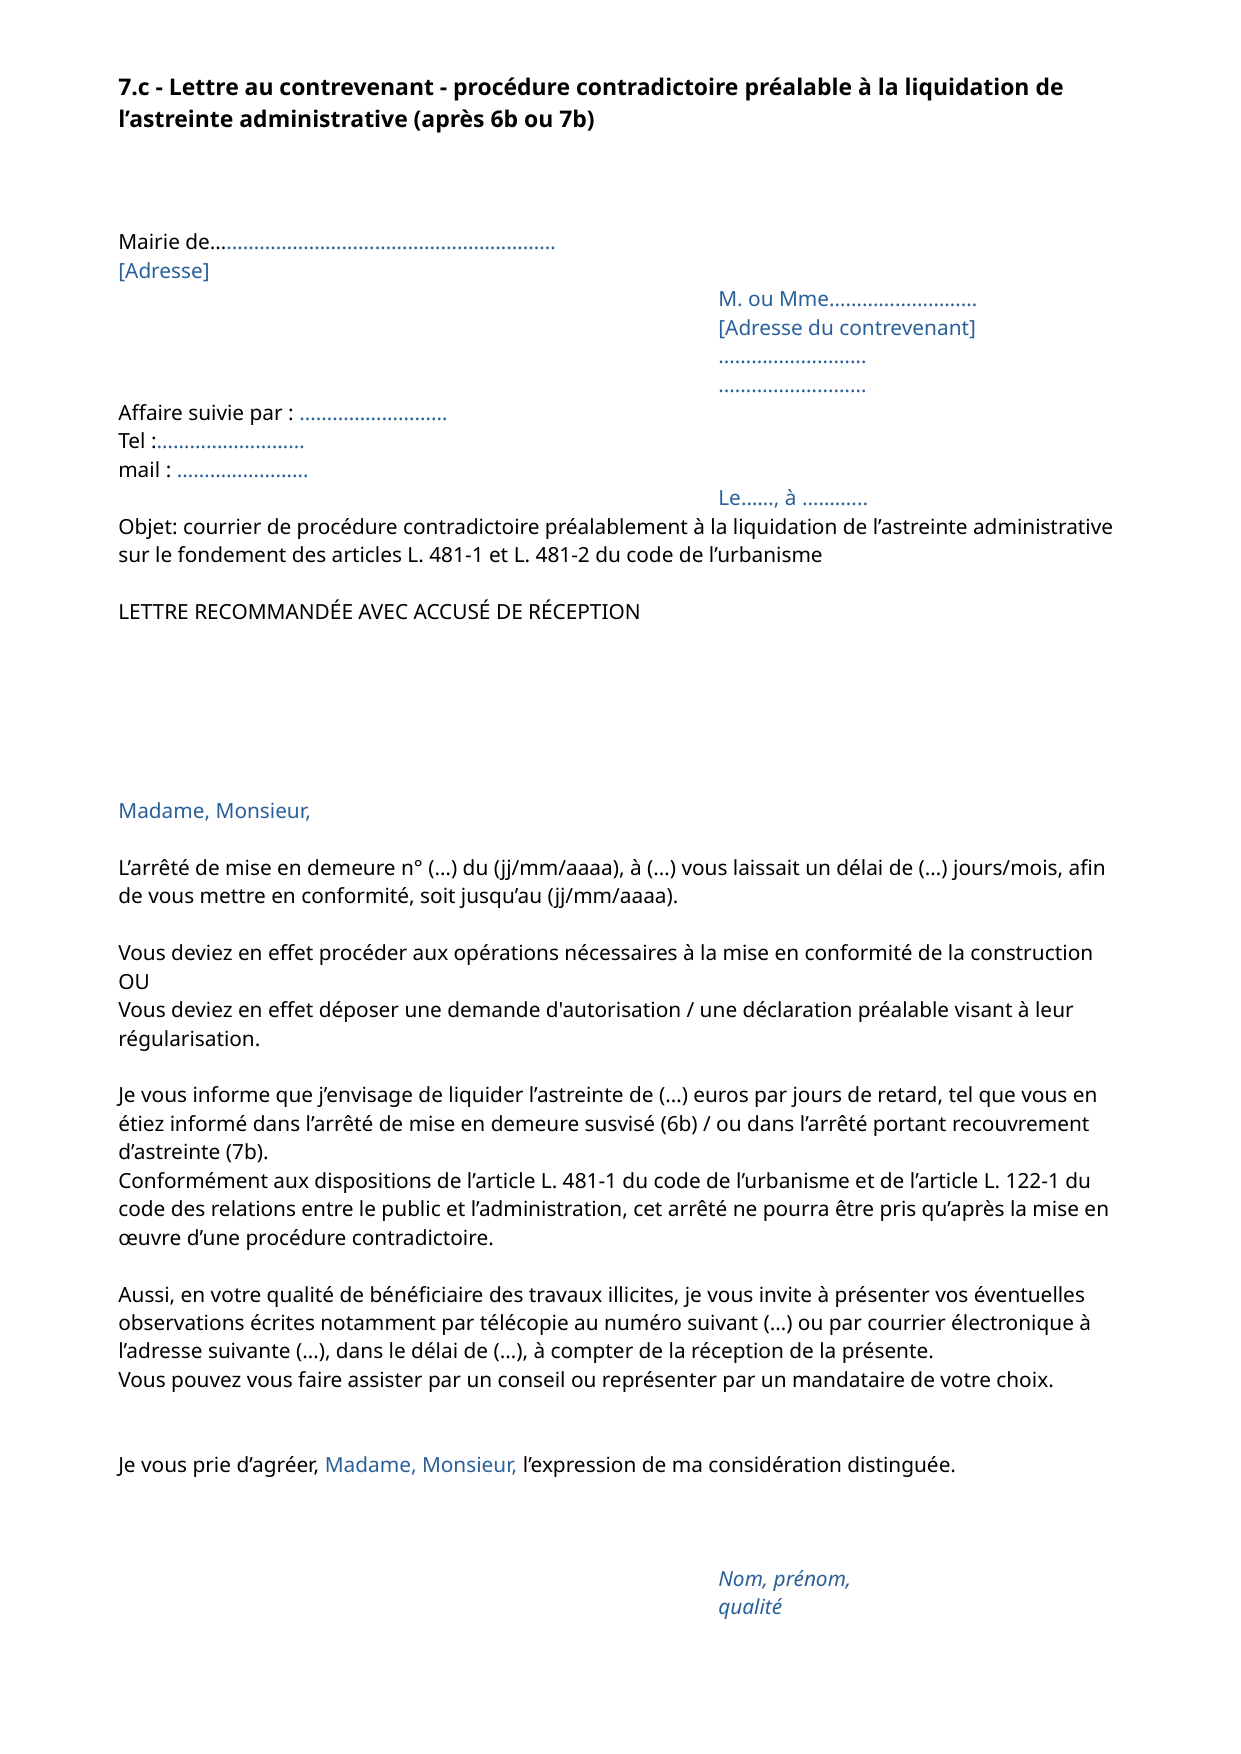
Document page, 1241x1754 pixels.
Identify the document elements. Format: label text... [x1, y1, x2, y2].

text Vous deviez en effet déposer une demande d'autorisation / une déclaration préalable visant à leur régularisation. [118, 995, 1122, 1052]
text [Adresse du contrevenant] [718, 313, 1122, 341]
text M. ou Mme……………………… [718, 284, 1122, 313]
text ……………………… [718, 341, 1122, 370]
text Aussi, en votre qualité de bénéficiaire des travaux illicites, je vous invite à présenter vos éventuelles observations écrites notamment par télécopie au numéro suivant (…) ou par courrier électronique à l’adresse suivante (…), dans le délai de (…), à compter de la réception de la présente. [118, 1280, 1122, 1365]
text Objet: courrier de procédure contradictoire préalablement à la liquidation de l’astreinte administrative sur le fondement des articles L. 481-1 et L. 481-2 du code de l’urbanisme [118, 512, 1122, 569]
text Mairie de……………………………………………………… [118, 227, 1122, 256]
text Conformément aux dispositions de l’article L. 481-1 du code de l’urbanisme et de l’article L. 122-1 du code des relations entre le public et l’administration, cet arrêté ne pourra être pris qu’après la mise en œuvre d’une procédure contradictoire. [118, 1166, 1122, 1251]
text Madame, Monsieur, [118, 796, 1122, 825]
text LETTRE RECOMMANDÉE AVEC ACCUSÉ DE RÉCEPTION [118, 597, 1122, 626]
text ……………………… [718, 370, 1122, 398]
text Le……, à ………... [718, 483, 1122, 512]
text qualité [718, 1592, 1122, 1621]
text Vous deviez en effet procéder aux opérations nécessaires à la mise en conformité de la construction [118, 938, 1122, 967]
text L’arrêté de mise en demeure n° (…) du (jj/mm/aaaa), à (…) vous laissait un délai de (…) jours/mois, afin de vous mettre en conformité, soit jusqu’au (jj/mm/aaaa). [118, 853, 1122, 910]
text Je vous prie d’agréer, Madame, Monsieur, l’expression de ma considération distinguée. [118, 1450, 1122, 1479]
text Affaire suivie par : ……………………… [118, 398, 1122, 427]
text 7.c - Lettre au contrevenant - procédure contradictoire préalable à la liquidation de l’astreinte administrative (après 6b ou 7b) [118, 71, 1122, 134]
text OU [118, 967, 1122, 995]
text Tel :……………………… [118, 427, 1122, 455]
text Nom, prénom, [718, 1564, 1122, 1592]
text [Adresse] [118, 256, 1122, 284]
text mail : …………………… [118, 455, 1122, 483]
text Vous pouvez vous faire assister par un conseil ou représenter par un mandataire de votre choix. [118, 1365, 1122, 1393]
text Je vous informe que j’envisage de liquider l’astreinte de (…) euros par jours de retard, tel que vous en étiez informé dans l’arrêté de mise en demeure susvisé (6b) / ou dans l’arrêté portant recouvrement d’astreinte (7b). [118, 1081, 1122, 1166]
